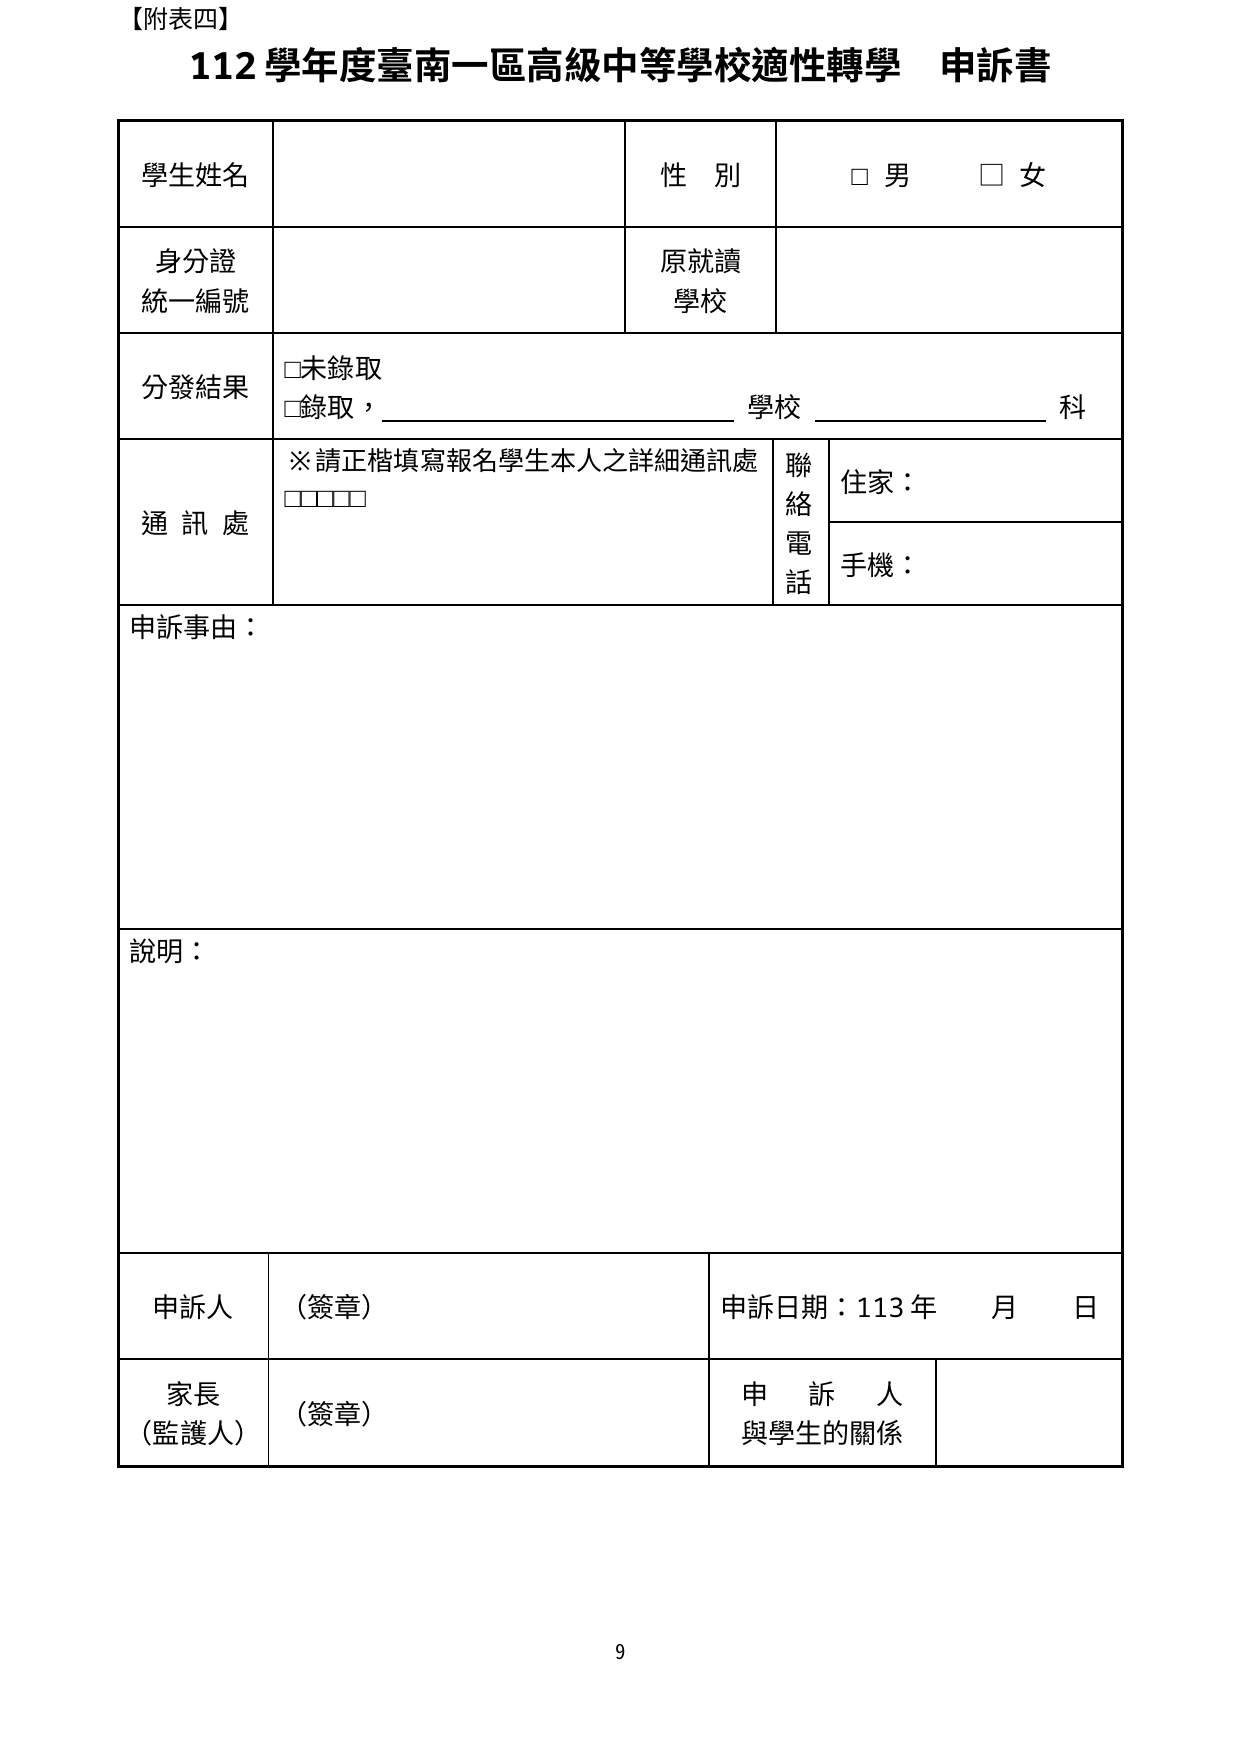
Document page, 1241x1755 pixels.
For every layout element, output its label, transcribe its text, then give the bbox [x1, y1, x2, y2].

table_header 學生姓名 [120, 122, 272, 226]
table_header □ 男 □ 女 [777, 122, 1121, 226]
table_cell 申訴事由： [120, 606, 1121, 928]
table_cell 申 訴 人 與學生的關係 [710, 1360, 935, 1464]
table_cell 手機： [830, 523, 1121, 604]
table_cell 申訴日期：113年 月 日 [710, 1254, 1121, 1358]
table_cell ※請正楷填寫報名學生本人之詳細通訊處 □□□□□ [274, 440, 772, 604]
table_cell □未錄取 □錄取， 學校 科 [274, 334, 1121, 438]
table_cell 身分證 統一編號 [120, 228, 272, 332]
table_cell （簽章） [269, 1360, 708, 1464]
table_cell 家長 （監護人） [120, 1360, 268, 1464]
text 【附表四】 [118, 0, 1122, 36]
table_cell 聯 絡 電 話 [774, 440, 828, 604]
table_cell 申訴人 [120, 1254, 268, 1358]
table_cell 住家： [830, 440, 1121, 521]
table_cell 分發結果 [120, 334, 272, 438]
table_header 性 別 [626, 122, 775, 226]
text 112學年度臺南一區高級中等學校適性轉學 申訴書 [118, 36, 1122, 91]
table_cell [937, 1360, 1121, 1464]
table_cell 原就讀 學校 [626, 228, 775, 332]
table_cell 通 訊 處 [120, 440, 272, 604]
table_cell [777, 228, 1121, 332]
table_cell [274, 228, 624, 332]
table_cell （簽章） [269, 1254, 708, 1358]
table_cell 說明： [120, 930, 1121, 1252]
table_header [274, 122, 624, 226]
